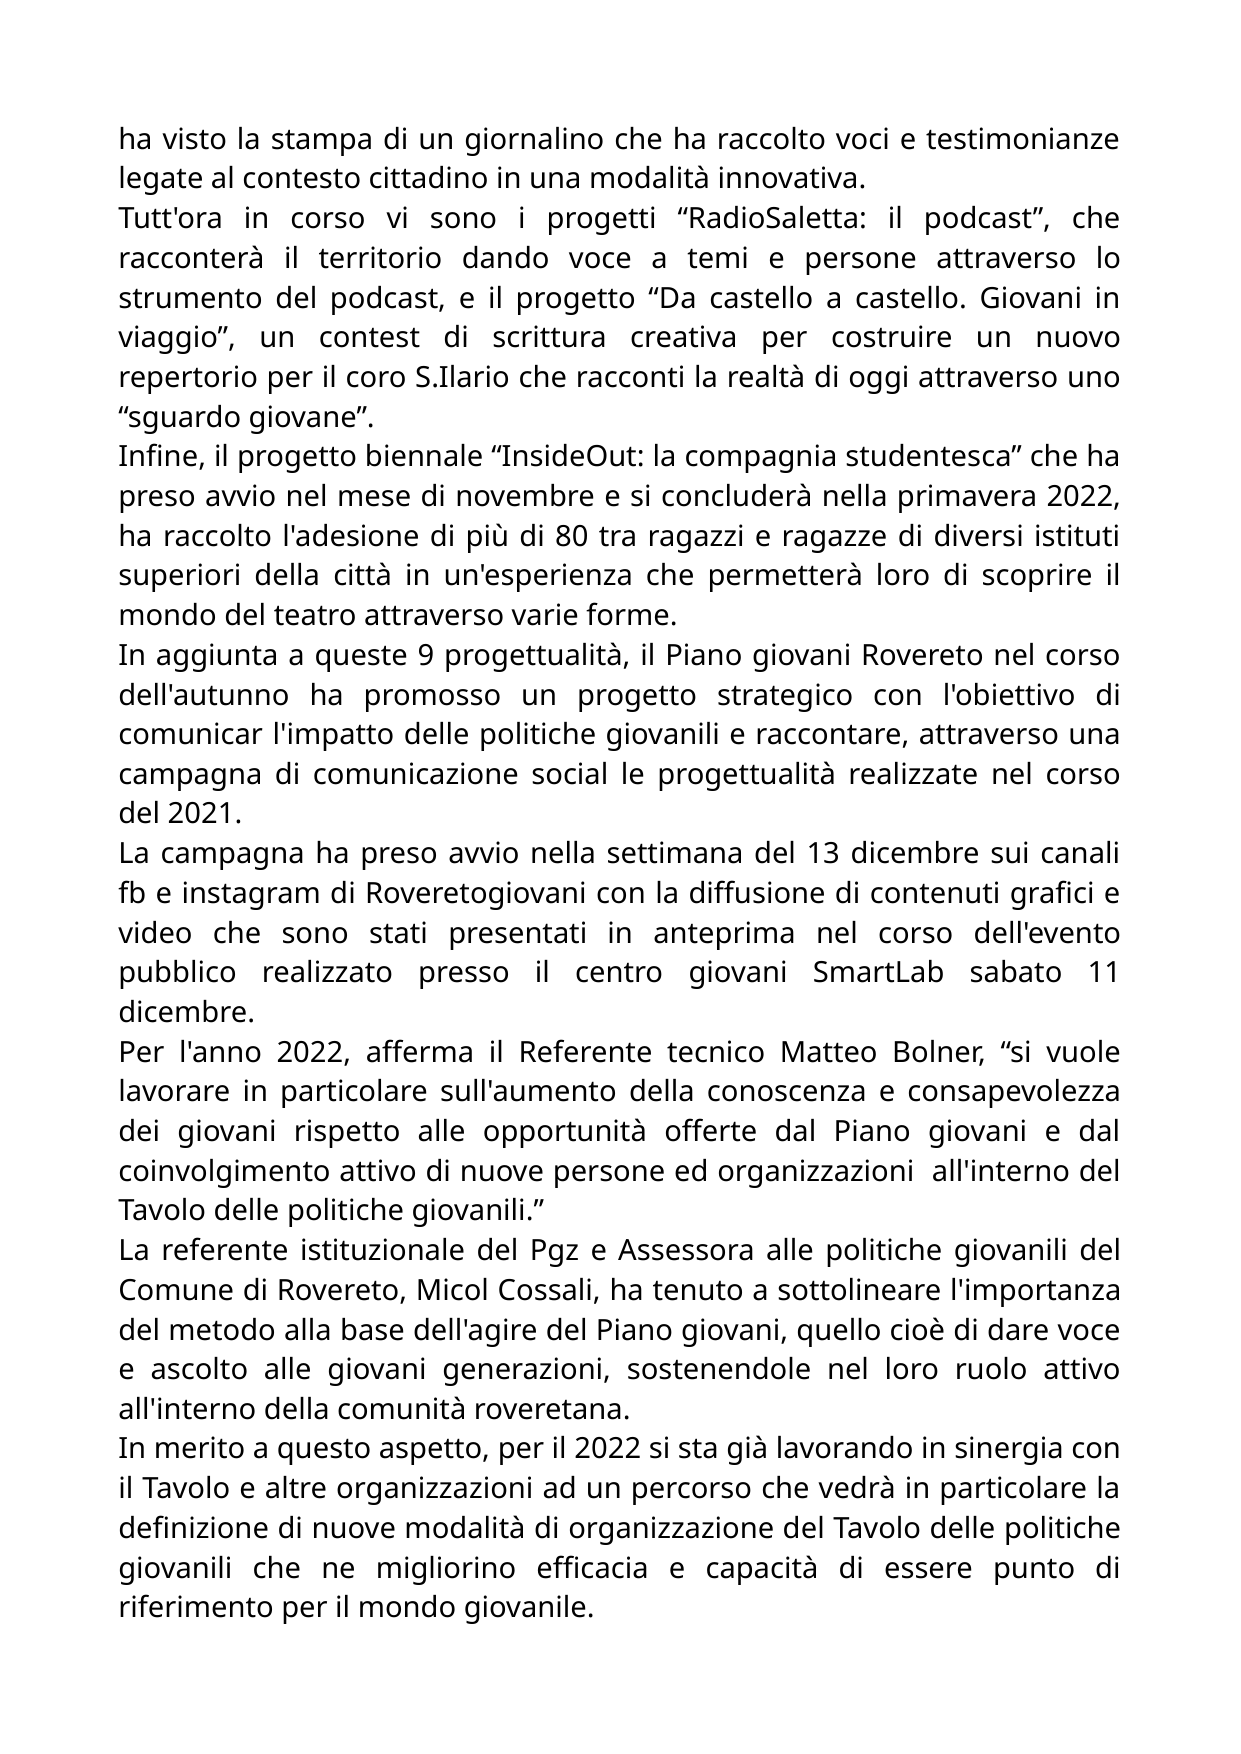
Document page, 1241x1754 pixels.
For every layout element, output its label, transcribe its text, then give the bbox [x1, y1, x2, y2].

text Tutt'ora in corso vi sono i progetti “RadioSaletta: il podcast”, che racconterà il territorio dando voce a temi e persone attraverso lo strumento del podcast, e il progetto “Da castello a castello. Giovani in viaggio”, un contest di scrittura creativa per costruire un nuovo repertorio per il coro S.Ilario che racconti la realtà di oggi attraverso uno “sguardo giovane”. [118, 197, 1122, 436]
text La referente istituzionale del Pgz e Assessora alle politiche giovanili del Comune di Rovereto, Micol Cossali, ha tenuto a sottolineare l'importanza del metodo alla base dell'agire del Piano giovani, quello cioè di dare voce e ascolto alle giovani generazioni, sostenendole nel loro ruolo attivo all'interno della comunità roveretana. [118, 1229, 1122, 1428]
text La campagna ha preso avvio nella settimana del 13 dicembre sui canali fb e instagram di Roveretogiovani con la diffusione di contenuti grafici e video che sono stati presentati in anteprima nel corso dell'evento pubblico realizzato presso il centro giovani SmartLab sabato 11 dicembre. [118, 832, 1122, 1031]
text In aggiunta a queste 9 progettualità, il Piano giovani Rovereto nel corso dell'autunno ha promosso un progetto strategico con l'obiettivo di comunicar l'impatto delle politiche giovanili e raccontare, attraverso una campagna di comunicazione social le progettualità realizzate nel corso del 2021. [118, 634, 1122, 832]
text ha visto la stampa di un giornalino che ha raccolto voci e testimonianze legate al contesto cittadino in una modalità innovativa. [118, 118, 1122, 197]
text Per l'anno 2022, afferma il Referente tecnico Matteo Bolner, “si vuole lavorare in particolare sull'aumento della conoscenza e consapevolezza dei giovani rispetto alle opportunità offerte dal Piano giovani e dal coinvolgimento attivo di nuove persone ed organizzazioni all'interno del Tavolo delle politiche giovanili.” [118, 1031, 1122, 1229]
text Infine, il progetto biennale “InsideOut: la compagnia studentesca” che ha preso avvio nel mese di novembre e si concluderà nella primavera 2022, ha raccolto l'adesione di più di 80 tra ragazzi e ragazze di diversi istituti superiori della città in un'esperienza che permetterà loro di scoprire il mondo del teatro attraverso varie forme. [118, 436, 1122, 634]
text In merito a questo aspetto, per il 2022 si sta già lavorando in sinergia con il Tavolo e altre organizzazioni ad un percorso che vedrà in particolare la definizione di nuove modalità di organizzazione del Tavolo delle politiche giovanili che ne migliorino efficacia e capacità di essere punto di riferimento per il mondo giovanile. [118, 1428, 1122, 1626]
